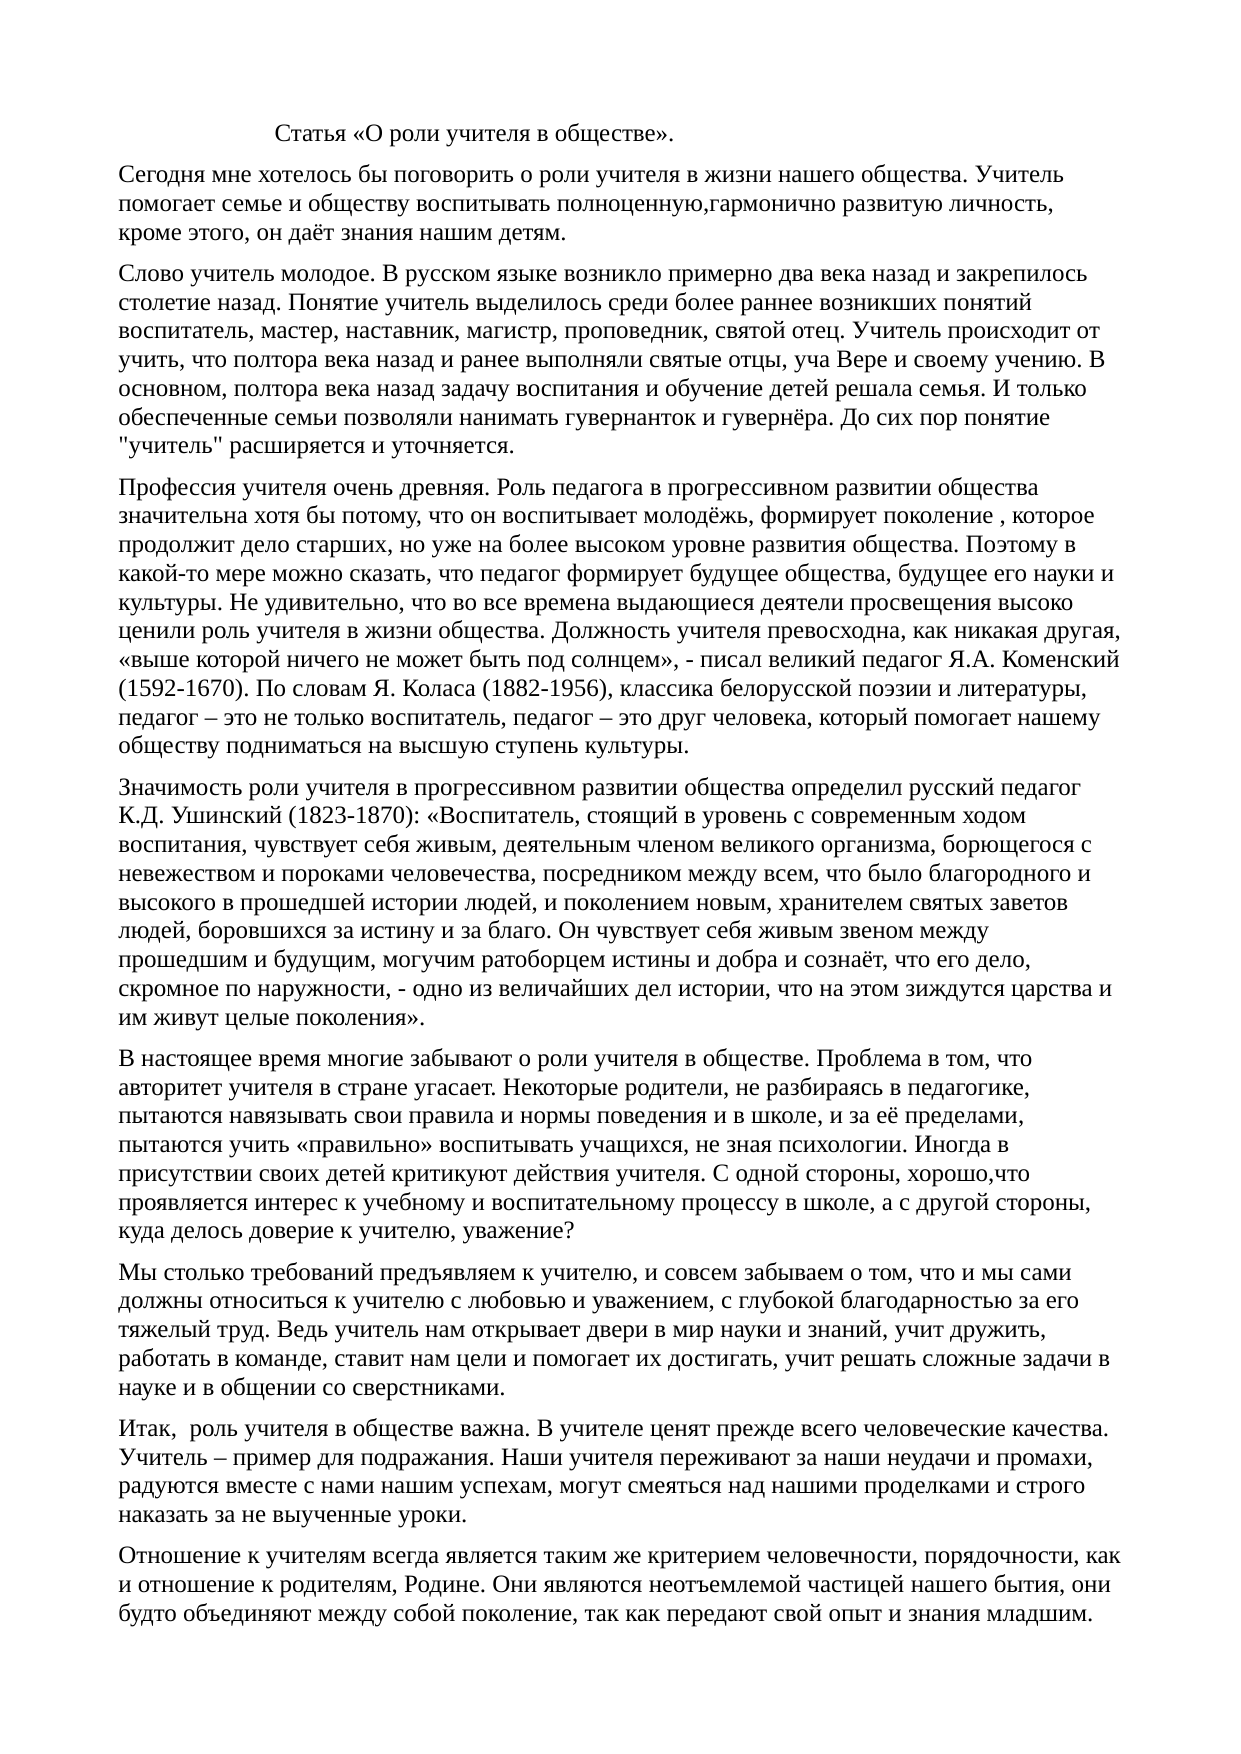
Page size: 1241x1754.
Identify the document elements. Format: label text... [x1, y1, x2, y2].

text Итак, роль учителя в обществе важна. В учителе ценят прежде всего человеческие качества. Учитель – пример для подражания. Наши учителя переживают за наши неудачи и промахи, радуются вместе с нами нашим успехам, могут смеяться над нашими проделками и строго наказать за не выученные уроки. [118, 1413, 1122, 1528]
text Сегодня мне хотелось бы поговорить о роли учителя в жизни нашего общества. Учитель помогает семье и обществу воспитывать полноценную,гармонично развитую личность, кроме этого, он даёт знания нашим детям. [118, 159, 1122, 246]
text В настоящее время многие забывают о роли учителя в обществе. Проблема в том, что авторитет учителя в стране угасает. Некоторые родители, не разбираясь в педагогике, пытаются навязывать свои правила и нормы поведения и в школе, и за её пределами, пытаются учить «правильно» воспитывать учащихся, не зная психологии. Иногда в присутствии своих детей критикуют действия учителя. С одной стороны, хорошо,что проявляется интерес к учебному и воспитательному процессу в школе, а с другой стороны, куда делось доверие к учителю, уважение? [118, 1043, 1122, 1244]
text Мы столько требований предъявляем к учителю, и совсем забываем о том, что и мы сами должны относиться к учителю с любовью и уважением, с глубокой благодарностью за его тяжелый труд. Ведь учитель нам открывает двери в мир науки и знаний, учит дружить, работать в команде, ставит нам цели и помогает их достигать, учит решать сложные задачи в науке и в общении со сверстниками. [118, 1257, 1122, 1401]
text Отношение к учителям всегда является таким же критерием человечности, порядочности, как и отношение к родителям, Родине. Они являются неотъемлемой частицей нашего бытия, они будто объединяют между собой поколение, так как передают свой опыт и знания младшим. [118, 1541, 1122, 1627]
text Статья «О роли учителя в обществе». [118, 118, 1122, 147]
text Профессия учителя очень древняя. Роль педагога в прогрессивном развитии общества значительна хотя бы потому, что он воспитывает молодёжь, формирует поколение , которое продолжит дело старших, но уже на более высоком уровне развития общества. Поэтому в какой-то мере можно сказать, что педагог формирует будущее общества, будущее его науки и культуры. Не удивительно, что во все времена выдающиеся деятели просвещения высоко ценили роль учителя в жизни общества. Должность учителя превосходна, как никакая другая, «выше которой ничего не может быть под солнцем», - писал великий педагог Я.А. Коменский (1592-1670). По словам Я. Коласа (1882-1956), классика белорусской поэзии и литературы, педагог – это не только воспитатель, педагог – это друг человека, который помогает нашему обществу подниматься на высшую ступень культуры. [118, 472, 1122, 759]
text Значимость роли учителя в прогрессивном развитии общества определил русский педагог К.Д. Ушинский (1823-1870): «Воспитатель, стоящий в уровень с современным ходом воспитания, чувствует себя живым, деятельным членом великого организма, борющегося с невежеством и пороками человечества, посредником между всем, что было благородного и высокого в прошедшей истории людей, и поколением новым, хранителем святых заветов людей, боровшихся за истину и за благо. Он чувствует себя живым звеном между прошедшим и будущим, могучим ратоборцем истины и добра и сознаёт, что его дело, скромное по наружности, - одно из величайших дел истории, что на этом зиждутся царства и им живут целые поколения». [118, 772, 1122, 1031]
text Слово учитель молодое. В русском языке возникло примерно два века назад и закрепилось столетие назад. Понятие учитель выделилось среди более раннее возникших понятий воспитатель, мастер, наставник, магистр, проповедник, святой отец. Учитель происходит от учить, что полтора века назад и ранее выполняли святые отцы, уча Вере и своему учению. В основном, полтора века назад задачу воспитания и обучение детей решала семья. И только обеспеченные семьи позволяли нанимать гувернанток и гувернёра. До сих пор понятие "учитель" расширяется и уточняется. [118, 258, 1122, 459]
